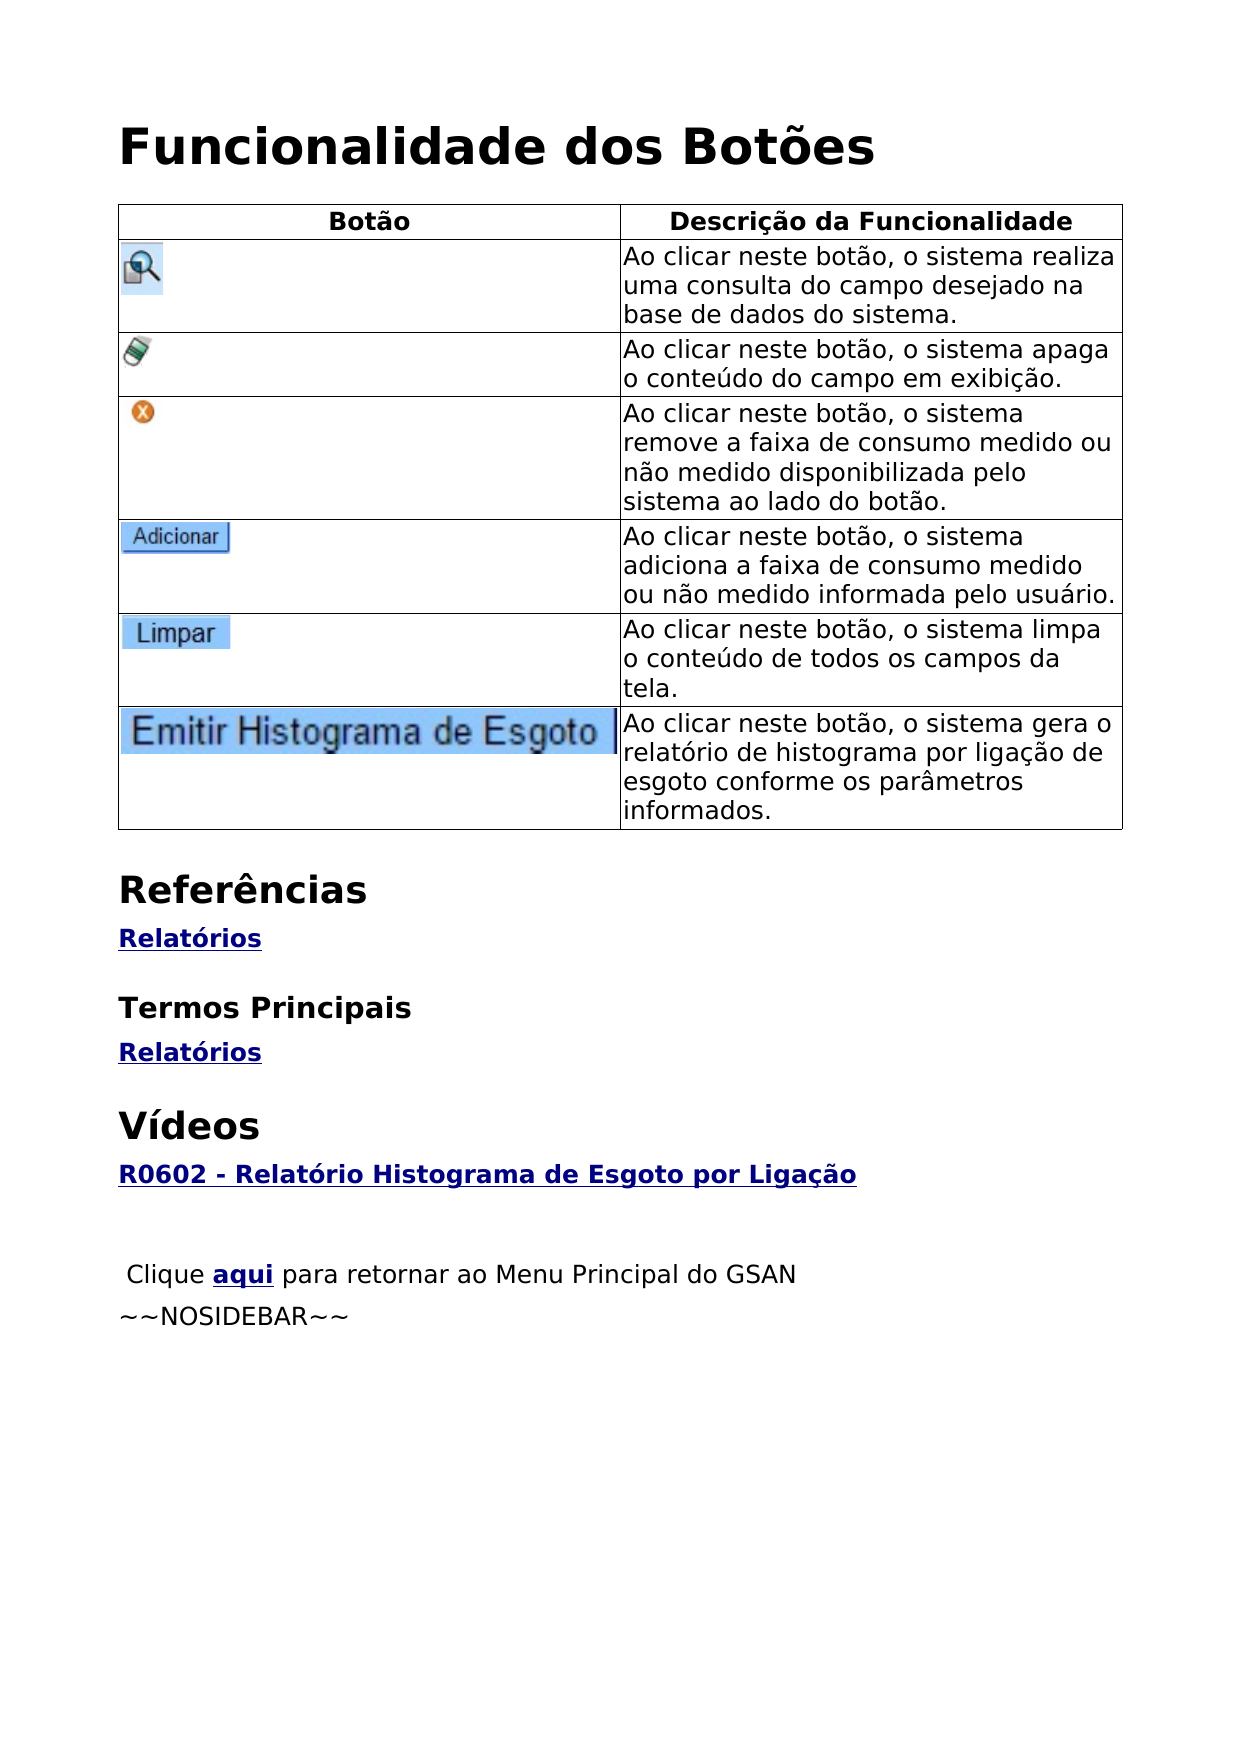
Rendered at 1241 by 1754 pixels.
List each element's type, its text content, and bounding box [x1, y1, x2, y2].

table_header Botão [119, 205, 620, 239]
text ~~NOSIDEBAR~~ [118, 1302, 1122, 1331]
table_cell [119, 240, 620, 332]
table_cell Ao clicar neste botão, o sistema apaga o conteúdo do campo em exibição. [621, 333, 1122, 396]
text R0602 - Relatório Histograma de Esgoto por Ligação [118, 1161, 1122, 1190]
picture [121, 335, 153, 368]
text Relatórios [118, 924, 1122, 954]
subtitle Vídeos [118, 1104, 1122, 1148]
table_cell [119, 397, 620, 519]
table_header Descrição da Funcionalidade [621, 205, 1122, 239]
picture [121, 241, 164, 295]
text Relatórios [118, 1038, 1122, 1067]
table_cell [119, 707, 620, 828]
text Clique aqui para retornar ao Menu Principal do GSAN [118, 1202, 1122, 1290]
table_cell [119, 333, 620, 396]
picture [121, 522, 231, 554]
table_cell Ao clicar neste botão, o sistema limpa o conteúdo de todos os campos da tela. [621, 614, 1122, 706]
picture [121, 615, 231, 649]
table_cell Ao clicar neste botão, o sistema realiza uma consulta do campo desejado na base de dados do sistema. [621, 240, 1122, 332]
table_cell [119, 614, 620, 706]
table_cell Ao clicar neste botão, o sistema adiciona a faixa de consumo medido ou não medido informada pelo usuário. [621, 520, 1122, 612]
subtitle Termos Principais [118, 991, 1122, 1025]
picture [121, 399, 164, 425]
subtitle Funcionalidade dos Botões [118, 118, 1122, 176]
subtitle Referências [118, 868, 1122, 912]
table_cell [119, 520, 620, 612]
picture [121, 708, 618, 754]
table_cell Ao clicar neste botão, o sistema gera o relatório de histograma por ligação de esgoto conforme os parâmetros informados. [621, 707, 1122, 828]
table_cell Ao clicar neste botão, o sistema remove a faixa de consumo medido ou não medido disponibilizada pelo sistema ao lado do botão. [621, 397, 1122, 519]
